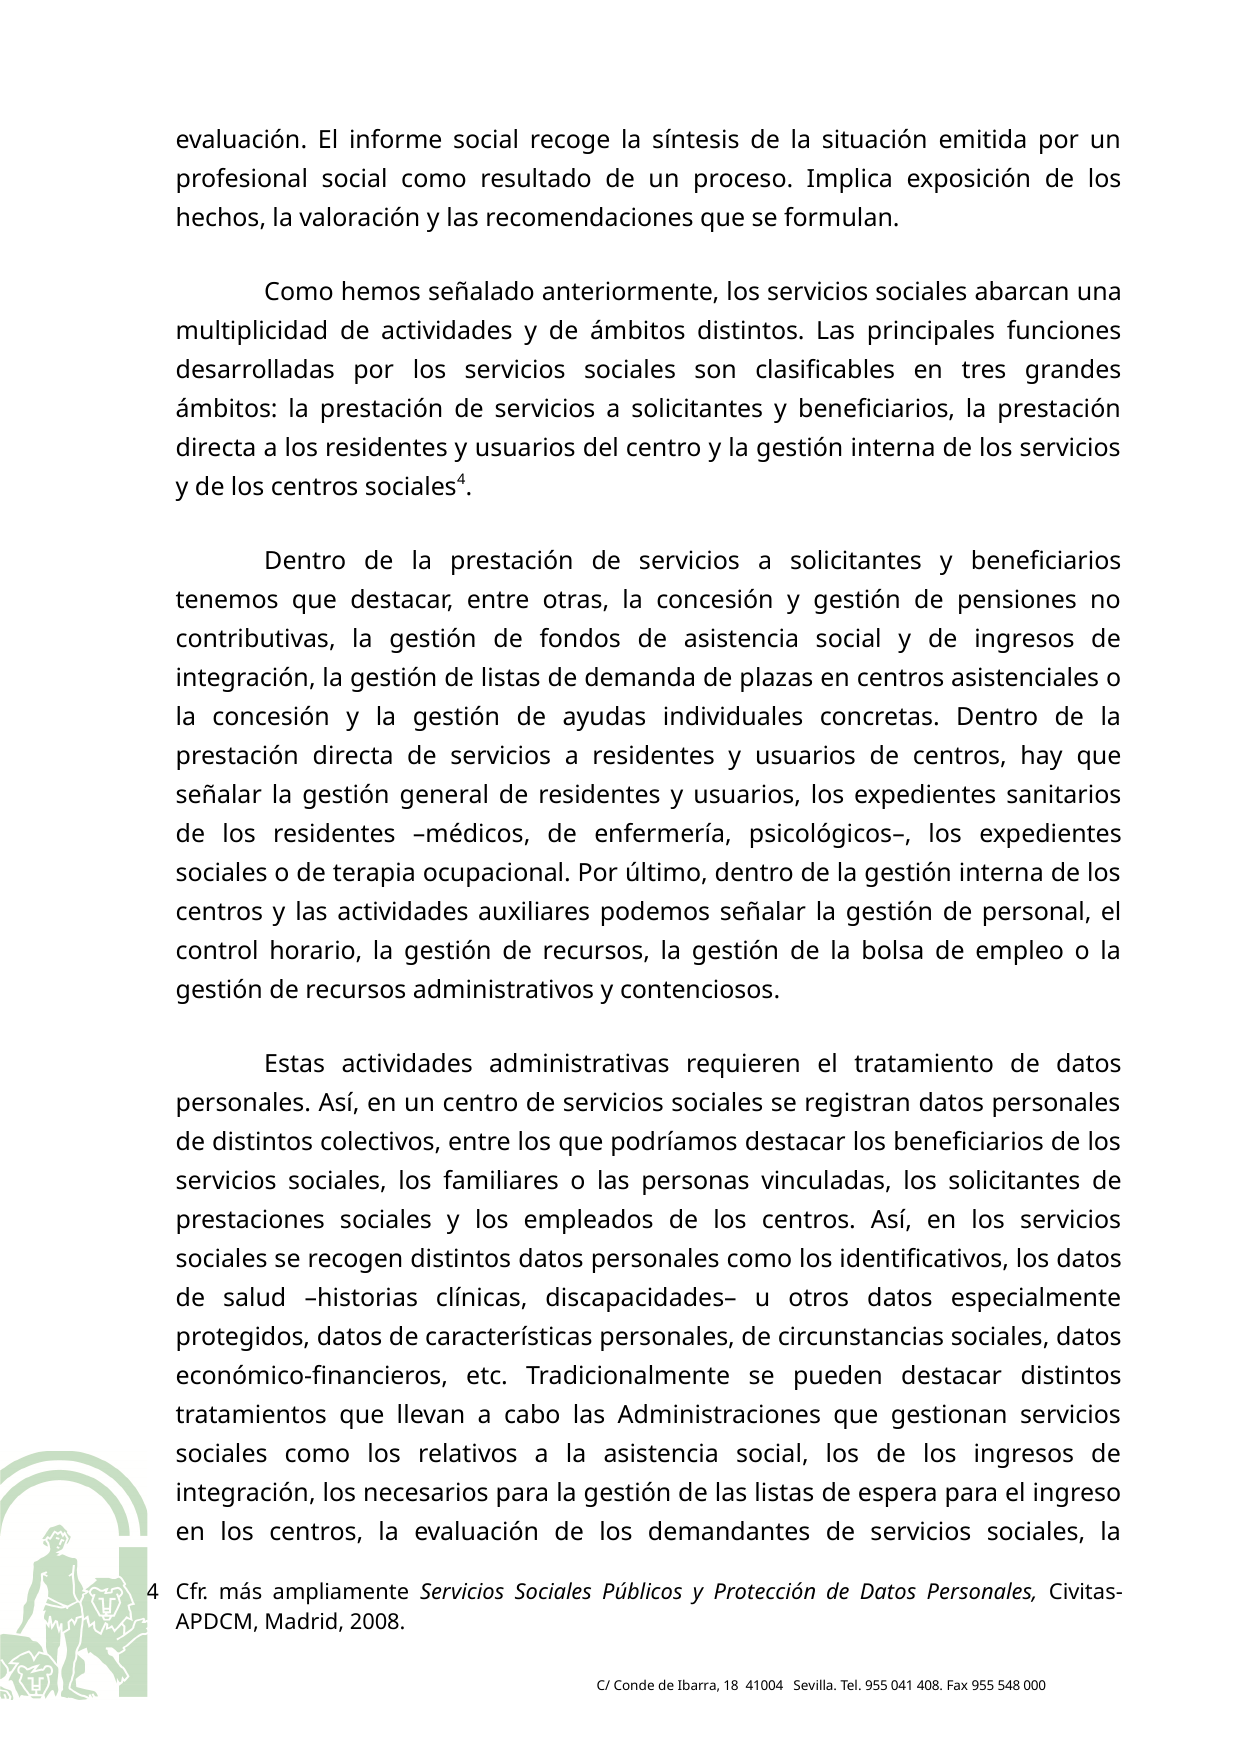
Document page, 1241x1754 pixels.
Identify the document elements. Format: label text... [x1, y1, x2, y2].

text evaluación. El informe social recoge la síntesis de la situación emitida por un profesional social como resultado de un proceso. Implica exposición de los hechos, la valoración y las recomendaciones que se formulan. [175, 122, 1122, 233]
text Estas actividades administrativas requieren el tratamiento de datos personales. Así, en un centro de servicios sociales se registran datos personales de distintos colectivos, entre los que podríamos destacar los beneficiarios de los servicios sociales, los familiares o las personas vinculadas, los solicitantes de prestaciones sociales y los empleados de los centros. Así, en los servicios sociales se recogen distintos datos personales como los identificativos, los datos de salud –historias clínicas, discapacidades– u otros datos especialmente protegidos, datos de características personales, de circunstancias sociales, datos económico-financieros, etc. Tradicionalmente se pueden destacar distintos tratamientos que llevan a cabo las Administraciones que gestionan servicios sociales como los relativos a la asistencia social, los de los ingresos de integración, los necesarios para la gestión de las listas de espera para el ingreso en los centros, la evaluación de los demandantes de servicios sociales, la [175, 1046, 1122, 1547]
text Dentro de la prestación de servicios a solicitantes y beneficiarios tenemos que destacar, entre otras, la concesión y gestión de pensiones no contributivas, la gestión de fondos de asistencia social y de ingresos de integración, la gestión de listas de demanda de plazas en centros asistenciales o la concesión y la gestión de ayudas individuales concretas. Dentro de la prestación directa de servicios a residentes y usuarios de centros, hay que señalar la gestión general de residentes y usuarios, los expedientes sanitarios de los residentes –médicos, de enfermería, psicológicos–, los expedientes sociales o de terapia ocupacional. Por último, dentro de la gestión interna de los centros y las actividades auxiliares podemos señalar la gestión de personal, el control horario, la gestión de recursos, la gestión de la bolsa de empleo o la gestión de recursos administrativos y contenciosos. [175, 543, 1122, 1006]
text Cfr. más ampliamente Servicios Sociales Públicos y Protección de Datos Personales, Civitas-APDCM, Madrid, 2008. [148, 1576, 1122, 1636]
text Como hemos señalado anteriormente, los servicios sociales abarcan una multiplicidad de actividades y de ámbitos distintos. Las principales funciones desarrolladas por los servicios sociales son clasificables en tres grandes ámbitos: la prestación de servicios a solicitantes y beneficiarios, la prestación directa a los residentes y usuarios del centro y la gestión interna de los servicios y de los centros sociales. [175, 274, 1122, 503]
